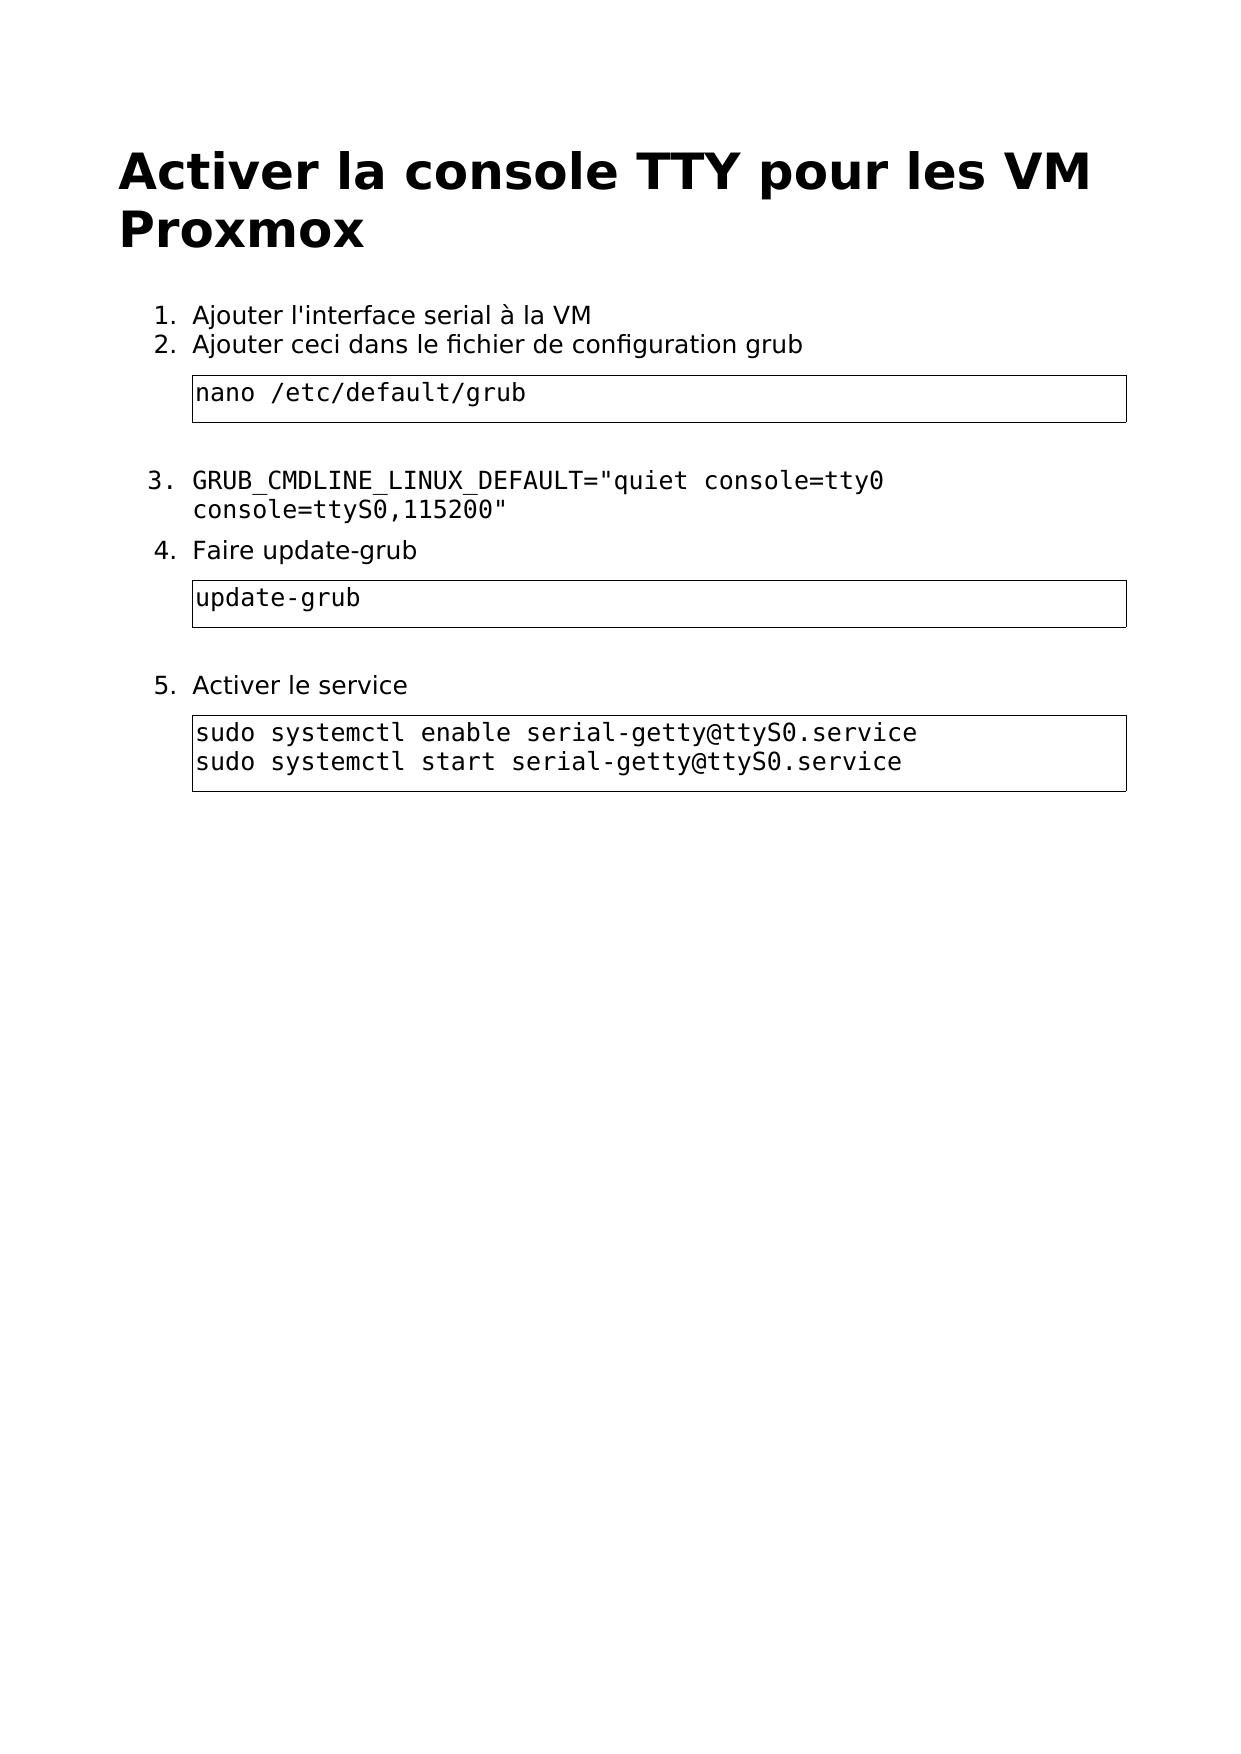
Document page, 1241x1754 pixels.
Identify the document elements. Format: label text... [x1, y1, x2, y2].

subtitle Activer la console TTY pour les VM Proxmox [118, 143, 1122, 259]
table_header update-grub [193, 581, 1126, 627]
list Activer le service [177, 671, 1122, 700]
list Faire update-grub [177, 536, 1122, 565]
list GRUB_CMDLINE_LINUX_DEFAULT="quiet console=tty0 console=ttyS0,115200" [177, 466, 1122, 524]
table_header sudo systemctl enable serial-getty@ttyS0.service sudo systemctl start serial-getty@ttyS0.service [193, 716, 1126, 791]
table_header nano /etc/default/grub [193, 376, 1126, 422]
list Ajouter l'interface serial à la VM [177, 302, 1122, 331]
list Ajouter ceci dans le fichier de configuration grub [177, 331, 1122, 360]
